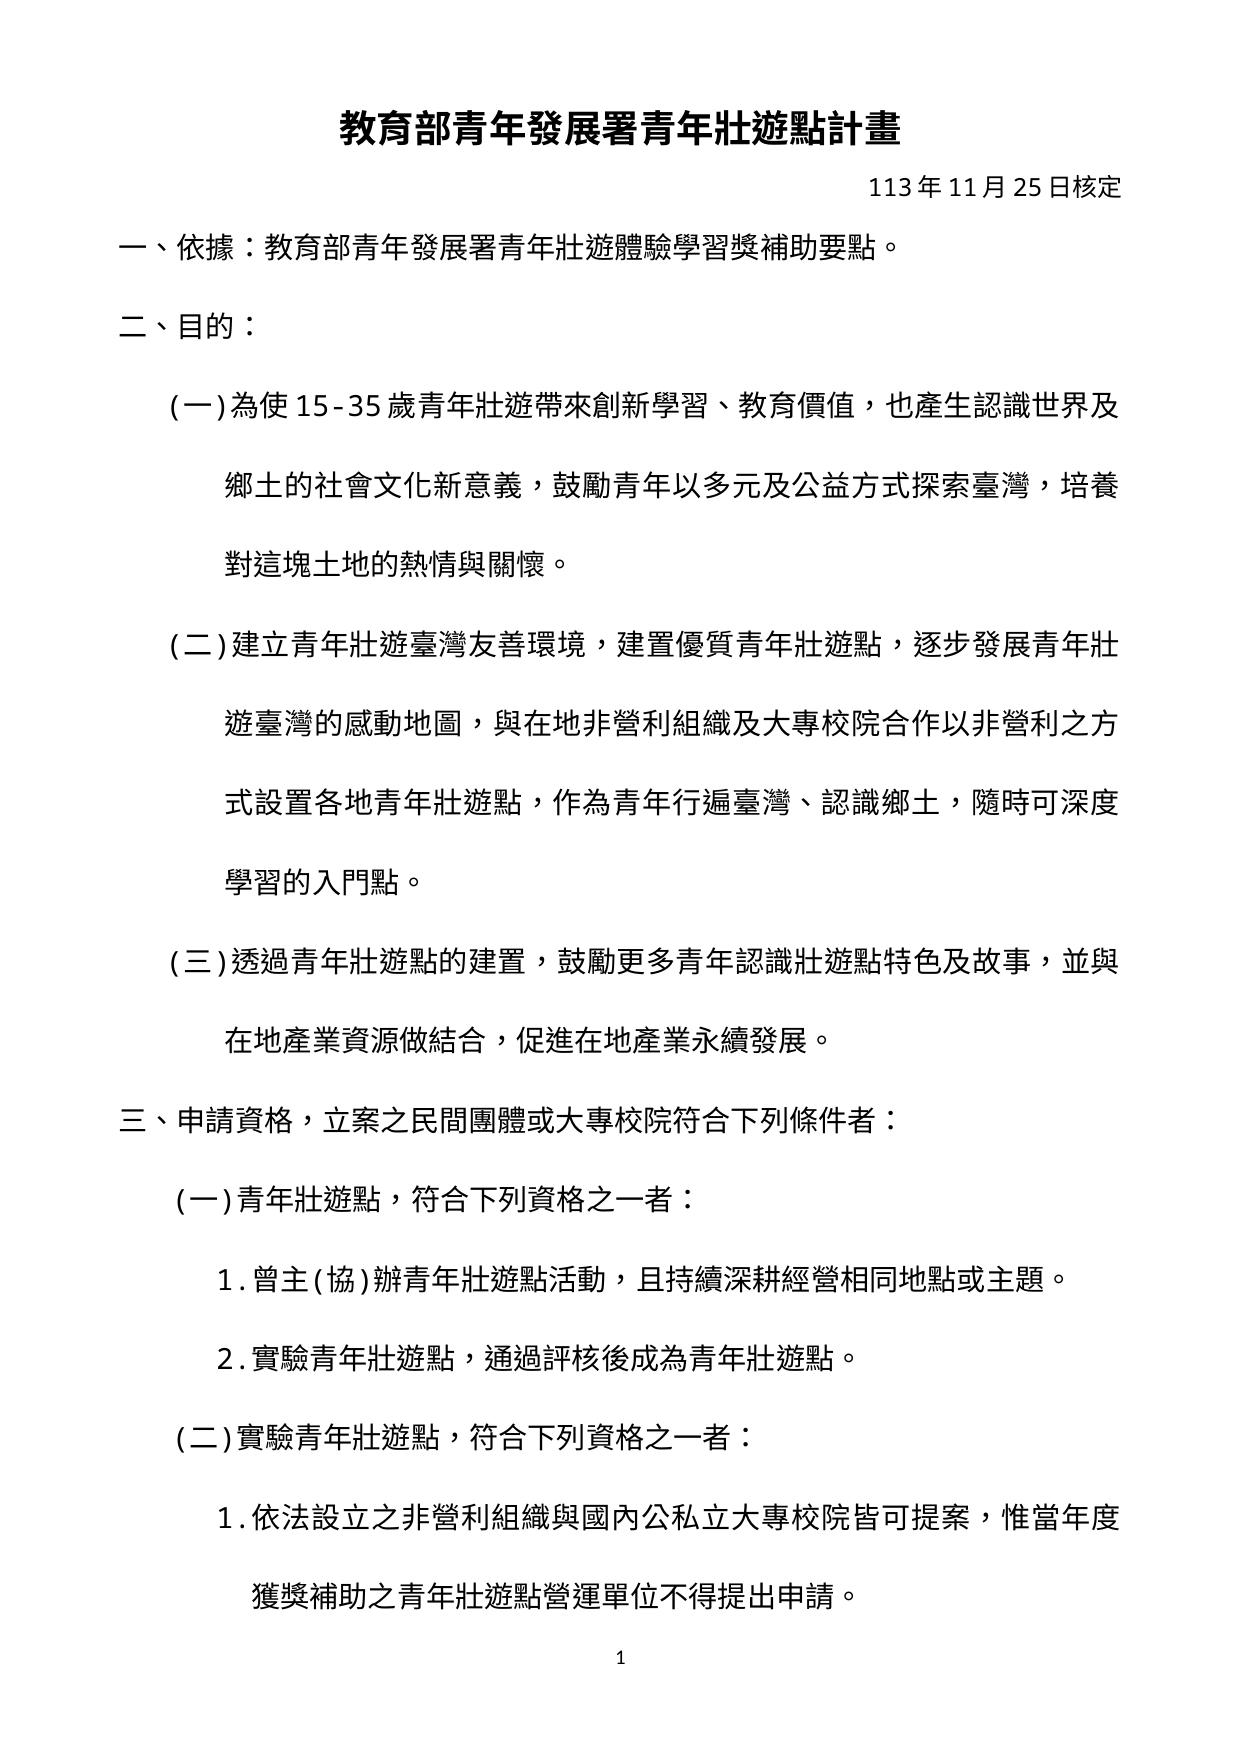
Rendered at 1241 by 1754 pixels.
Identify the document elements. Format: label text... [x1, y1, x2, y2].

text 1.曾主(協)辦青年壯遊點活動，且持續深耕經營相同地點或主題。 [216, 1237, 1122, 1316]
text (一)青年壯遊點，符合下列資格之一者： [172, 1157, 1122, 1237]
text (二)建立青年壯遊臺灣友善環境，建置優質青年壯遊點，逐步發展青年壯遊臺灣的感動地圖，與在地非營利組織及大專校院合作以非營利之方式設置各地青年壯遊點，作為青年行遍臺灣、認識鄉土，隨時可深度學習的入門點。 [165, 602, 1122, 919]
text 教育部青年發展署青年壯遊點計畫 [118, 86, 1122, 165]
text 二、目的： [118, 284, 1122, 363]
text 一、依據：教育部青年發展署青年壯遊體驗學習獎補助要點。 [118, 205, 1122, 284]
text (一)為使15-35歲青年壯遊帶來創新學習、教育價值，也產生認識世界及鄉土的社會文化新意義，鼓勵青年以多元及公益方式探索臺灣，培養對這塊土地的熱情與關懷。 [165, 363, 1122, 602]
text 三、申請資格，立案之民間團體或大專校院符合下列條件者： [118, 1078, 1122, 1157]
text 1.依法設立之非營利組織與國內公私立大專校院皆可提案，惟當年度獲獎補助之青年壯遊點營運單位不得提出申請。 [216, 1475, 1122, 1633]
text (三)透過青年壯遊點的建置，鼓勵更多青年認識壯遊點特色及故事，並與在地產業資源做結合，促進在地產業永續發展。 [165, 919, 1122, 1078]
text 2.實驗青年壯遊點，通過評核後成為青年壯遊點。 [216, 1316, 1122, 1395]
text 113年11月25日核定 [118, 165, 1122, 205]
text (二)實驗青年壯遊點，符合下列資格之一者： [172, 1395, 1122, 1475]
